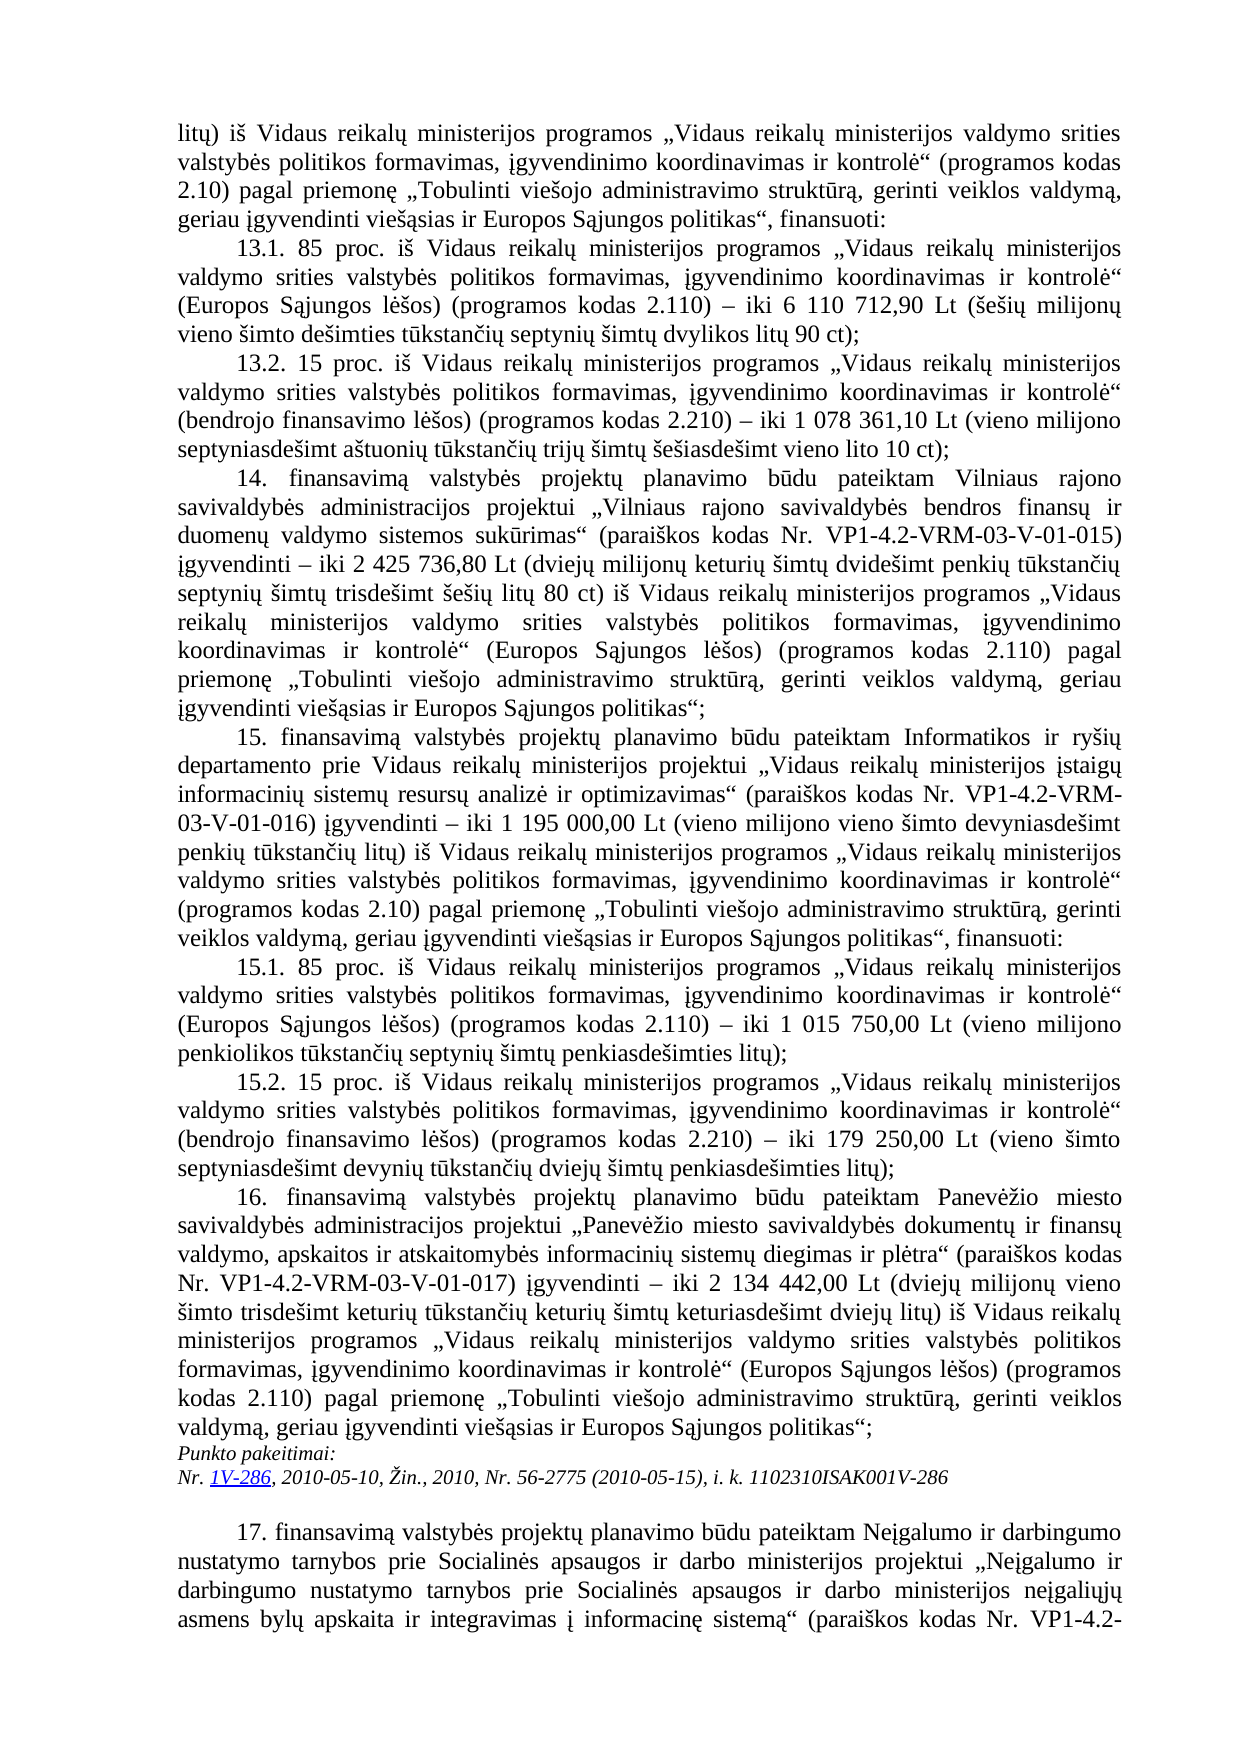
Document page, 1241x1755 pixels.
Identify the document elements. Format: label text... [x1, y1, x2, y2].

text 16. finansavimą valstybės projektų planavimo būdu pateiktam Panevėžio miesto savivaldybės administracijos projektui „Panevėžio miesto savivaldybės dokumentų ir finansų valdymo, apskaitos ir atskaitomybės informacinių sistemų diegimas ir plėtra“ (paraiškos kodas Nr. VP1-4.2-VRM-03-V-01-017) įgyvendinti – iki 2 134 442,00 Lt (dviejų milijonų vieno šimto trisdešimt keturių tūkstančių keturių šimtų keturiasdešimt dviejų litų) iš Vidaus reikalų ministerijos programos „Vidaus reikalų ministerijos valdymo srities valstybės politikos formavimas, įgyvendinimo koordinavimas ir kontrolė“ (Europos Sąjungos lėšos) (programos kodas 2.110) pagal priemonę „Tobulinti viešojo administravimo struktūrą, gerinti veiklos valdymą, geriau įgyvendinti viešąsias ir Europos Sąjungos politikas“; [177, 1182, 1122, 1441]
text Nr. 1V-286, 2010-05-10, Žin., 2010, Nr. 56-2775 (2010-05-15), i. k. 1102310ISAK001V-286 [177, 1465, 1122, 1489]
text 17. finansavimą valstybės projektų planavimo būdu pateiktam Neįgalumo ir darbingumo nustatymo tarnybos prie Socialinės apsaugos ir darbo ministerijos projektui „Neįgalumo ir darbingumo nustatymo tarnybos prie Socialinės apsaugos ir darbo ministerijos neįgaliųjų asmens bylų apskaita ir integravimas į informacinę sistemą“ (paraiškos kodas Nr. VP1-4.2- [177, 1517, 1122, 1632]
text 14. finansavimą valstybės projektų planavimo būdu pateiktam Vilniaus rajono savivaldybės administracijos projektui „Vilniaus rajono savivaldybės bendros finansų ir duomenų valdymo sistemos sukūrimas“ (paraiškos kodas Nr. VP1-4.2-VRM-03-V-01-015) įgyvendinti – iki 2 425 736,80 Lt (dviejų milijonų keturių šimtų dvidešimt penkių tūkstančių septynių šimtų trisdešimt šešių litų 80 ct) iš Vidaus reikalų ministerijos programos „Vidaus reikalų ministerijos valdymo srities valstybės politikos formavimas, įgyvendinimo koordinavimas ir kontrolė“ (Europos Sąjungos lėšos) (programos kodas 2.110) pagal priemonę „Tobulinti viešojo administravimo struktūrą, gerinti veiklos valdymą, geriau įgyvendinti viešąsias ir Europos Sąjungos politikas“; [177, 463, 1122, 722]
text 15.1. 85 proc. iš Vidaus reikalų ministerijos programos „Vidaus reikalų ministerijos valdymo srities valstybės politikos formavimas, įgyvendinimo koordinavimas ir kontrolė“ (Europos Sąjungos lėšos) (programos kodas 2.110) – iki 1 015 750,00 Lt (vieno milijono penkiolikos tūkstančių septynių šimtų penkiasdešimties litų); [177, 952, 1122, 1067]
text 15.2. 15 proc. iš Vidaus reikalų ministerijos programos „Vidaus reikalų ministerijos valdymo srities valstybės politikos formavimas, įgyvendinimo koordinavimas ir kontrolė“ (bendrojo finansavimo lėšos) (programos kodas 2.210) – iki 179 250,00 Lt (vieno šimto septyniasdešimt devynių tūkstančių dviejų šimtų penkiasdešimties litų); [177, 1067, 1122, 1182]
text 13.2. 15 proc. iš Vidaus reikalų ministerijos programos „Vidaus reikalų ministerijos valdymo srities valstybės politikos formavimas, įgyvendinimo koordinavimas ir kontrolė“ (bendrojo finansavimo lėšos) (programos kodas 2.210) – iki 1 078 361,10 Lt (vieno milijono septyniasdešimt aštuonių tūkstančių trijų šimtų šešiasdešimt vieno lito 10 ct); [177, 348, 1122, 463]
text 15. finansavimą valstybės projektų planavimo būdu pateiktam Informatikos ir ryšių departamento prie Vidaus reikalų ministerijos projektui „Vidaus reikalų ministerijos įstaigų informacinių sistemų resursų analizė ir optimizavimas“ (paraiškos kodas Nr. VP1-4.2-VRM-03-V-01-016) įgyvendinti – iki 1 195 000,00 Lt (vieno milijono vieno šimto devyniasdešimt penkių tūkstančių litų) iš Vidaus reikalų ministerijos programos „Vidaus reikalų ministerijos valdymo srities valstybės politikos formavimas, įgyvendinimo koordinavimas ir kontrolė“ (programos kodas 2.10) pagal priemonę „Tobulinti viešojo administravimo struktūrą, gerinti veiklos valdymą, geriau įgyvendinti viešąsias ir Europos Sąjungos politikas“, finansuoti: [177, 722, 1122, 952]
text Punkto pakeitimai: [177, 1441, 1122, 1465]
text litų) iš Vidaus reikalų ministerijos programos „Vidaus reikalų ministerijos valdymo srities valstybės politikos formavimas, įgyvendinimo koordinavimas ir kontrolė“ (programos kodas 2.10) pagal priemonę „Tobulinti viešojo administravimo struktūrą, gerinti veiklos valdymą, geriau įgyvendinti viešąsias ir Europos Sąjungos politikas“, finansuoti: [177, 118, 1122, 233]
text 13.1. 85 proc. iš Vidaus reikalų ministerijos programos „Vidaus reikalų ministerijos valdymo srities valstybės politikos formavimas, įgyvendinimo koordinavimas ir kontrolė“ (Europos Sąjungos lėšos) (programos kodas 2.110) – iki 6 110 712,90 Lt (šešių milijonų vieno šimto dešimties tūkstančių septynių šimtų dvylikos litų 90 ct); [177, 233, 1122, 348]
